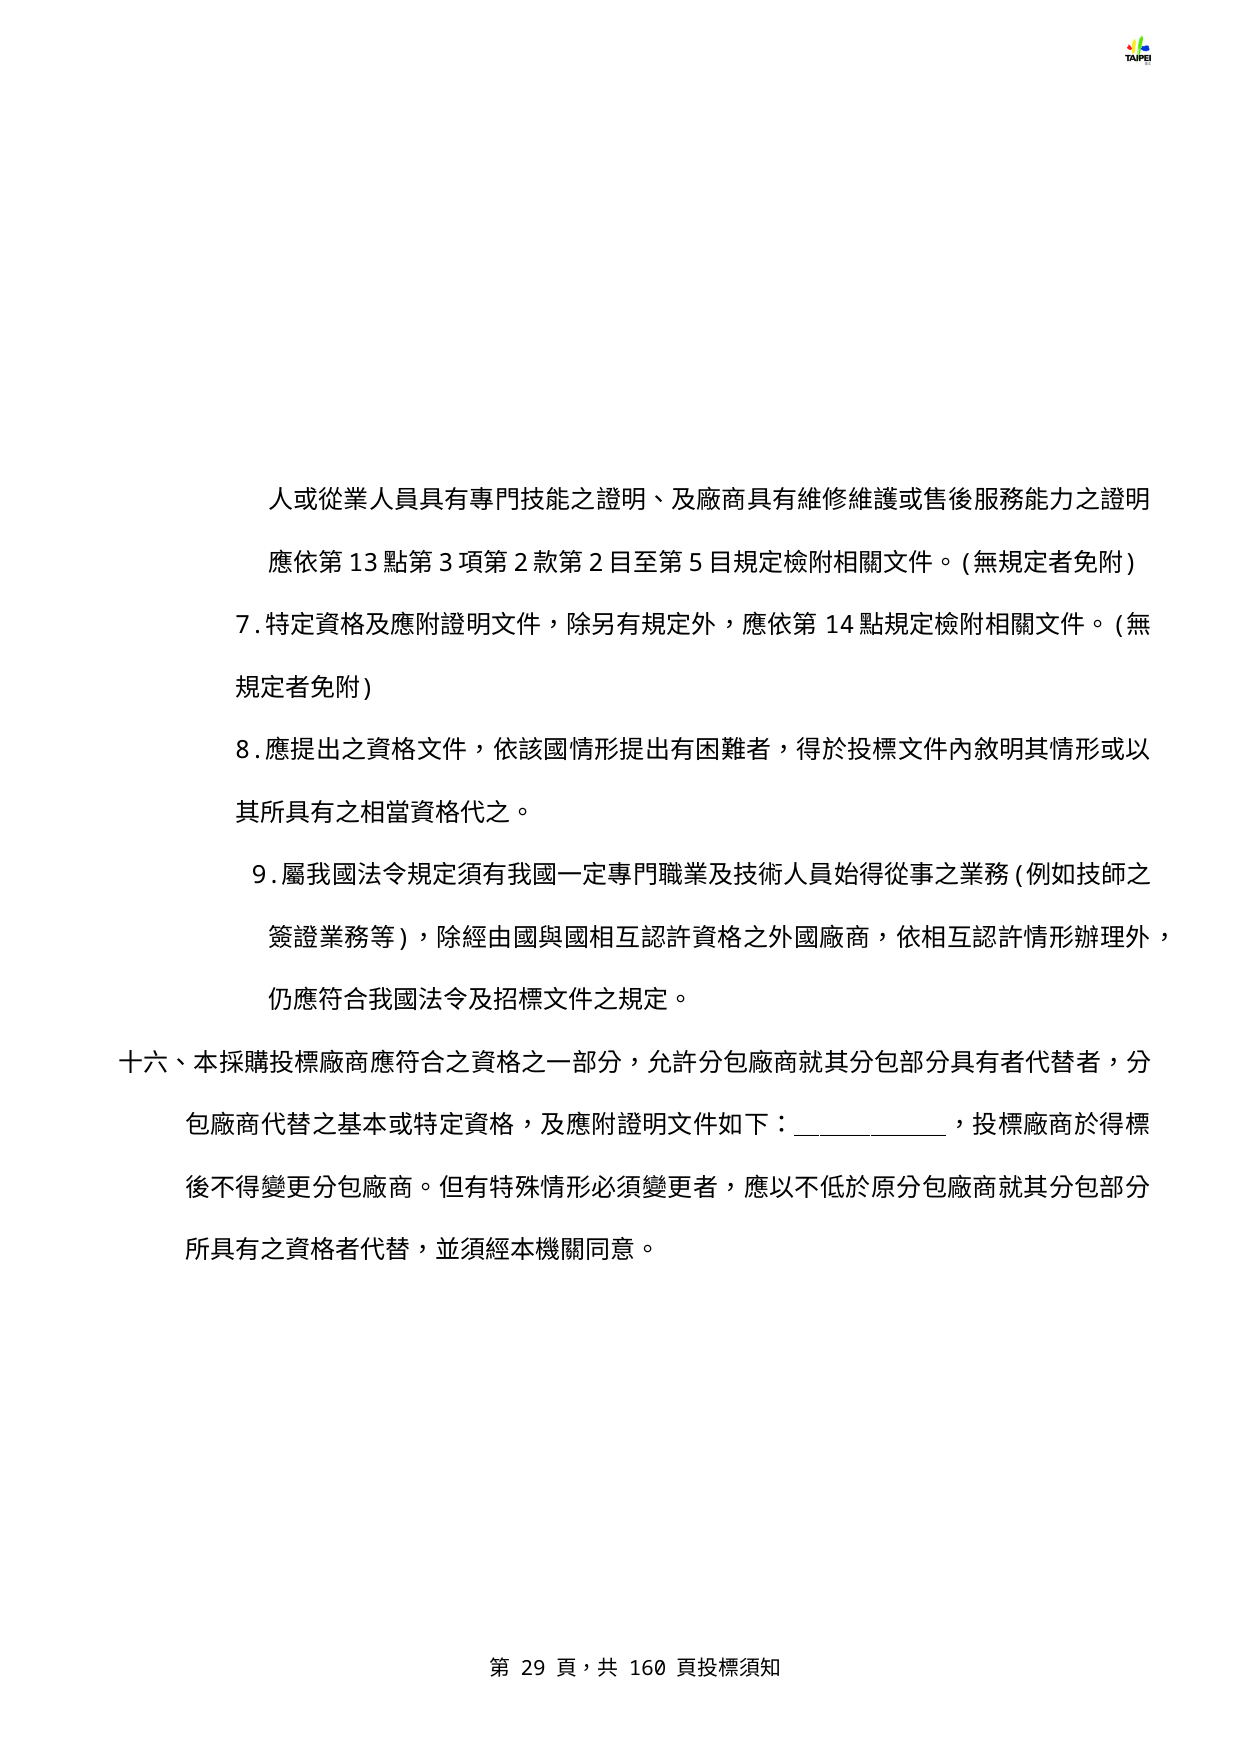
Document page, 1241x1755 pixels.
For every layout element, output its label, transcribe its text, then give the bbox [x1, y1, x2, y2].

text 十六、本採購投標廠商應符合之資格之一部分，允許分包廠商就其分包部分具有者代替者，分包廠商代替之基本或特定資格，及應附證明文件如下：＿＿＿＿＿＿，投標廠商於得標後不得變更分包廠商。但有特殊情形必須變更者，應以不低於原分包廠商就其分包部分所具有之資格者代替，並須經本機關同意。 [118, 1018, 1152, 1268]
text 7.特定資格及應附證明文件，除另有規定外，應依第14點規定檢附相關文件。(無規定者免附) [235, 581, 1152, 706]
text 9.屬我國法令規定須有我國一定專門職業及技術人員始得從事之業務(例如技師之簽證業務等)，除經由國與國相互認許資格之外國廠商，依相互認許情形辦理外，仍應符合我國法令及招標文件之規定。 [251, 831, 1152, 1018]
text 6.廠商應具有製造供應或承做能力之證明、如期履約能力之證明、廠商或其受雇人或從業人員具有專門技能之證明、及廠商具有維修維護或售後服務能力之證明，應依第13點第3項第2款第2目至第5目規定檢附相關文件。(無規定者免附) [251, 456, 1152, 581]
text 8.應提出之資格文件，依該國情形提出有困難者，得於投標文件內敘明其情形或以其所具有之相當資格代之。 [235, 706, 1152, 831]
